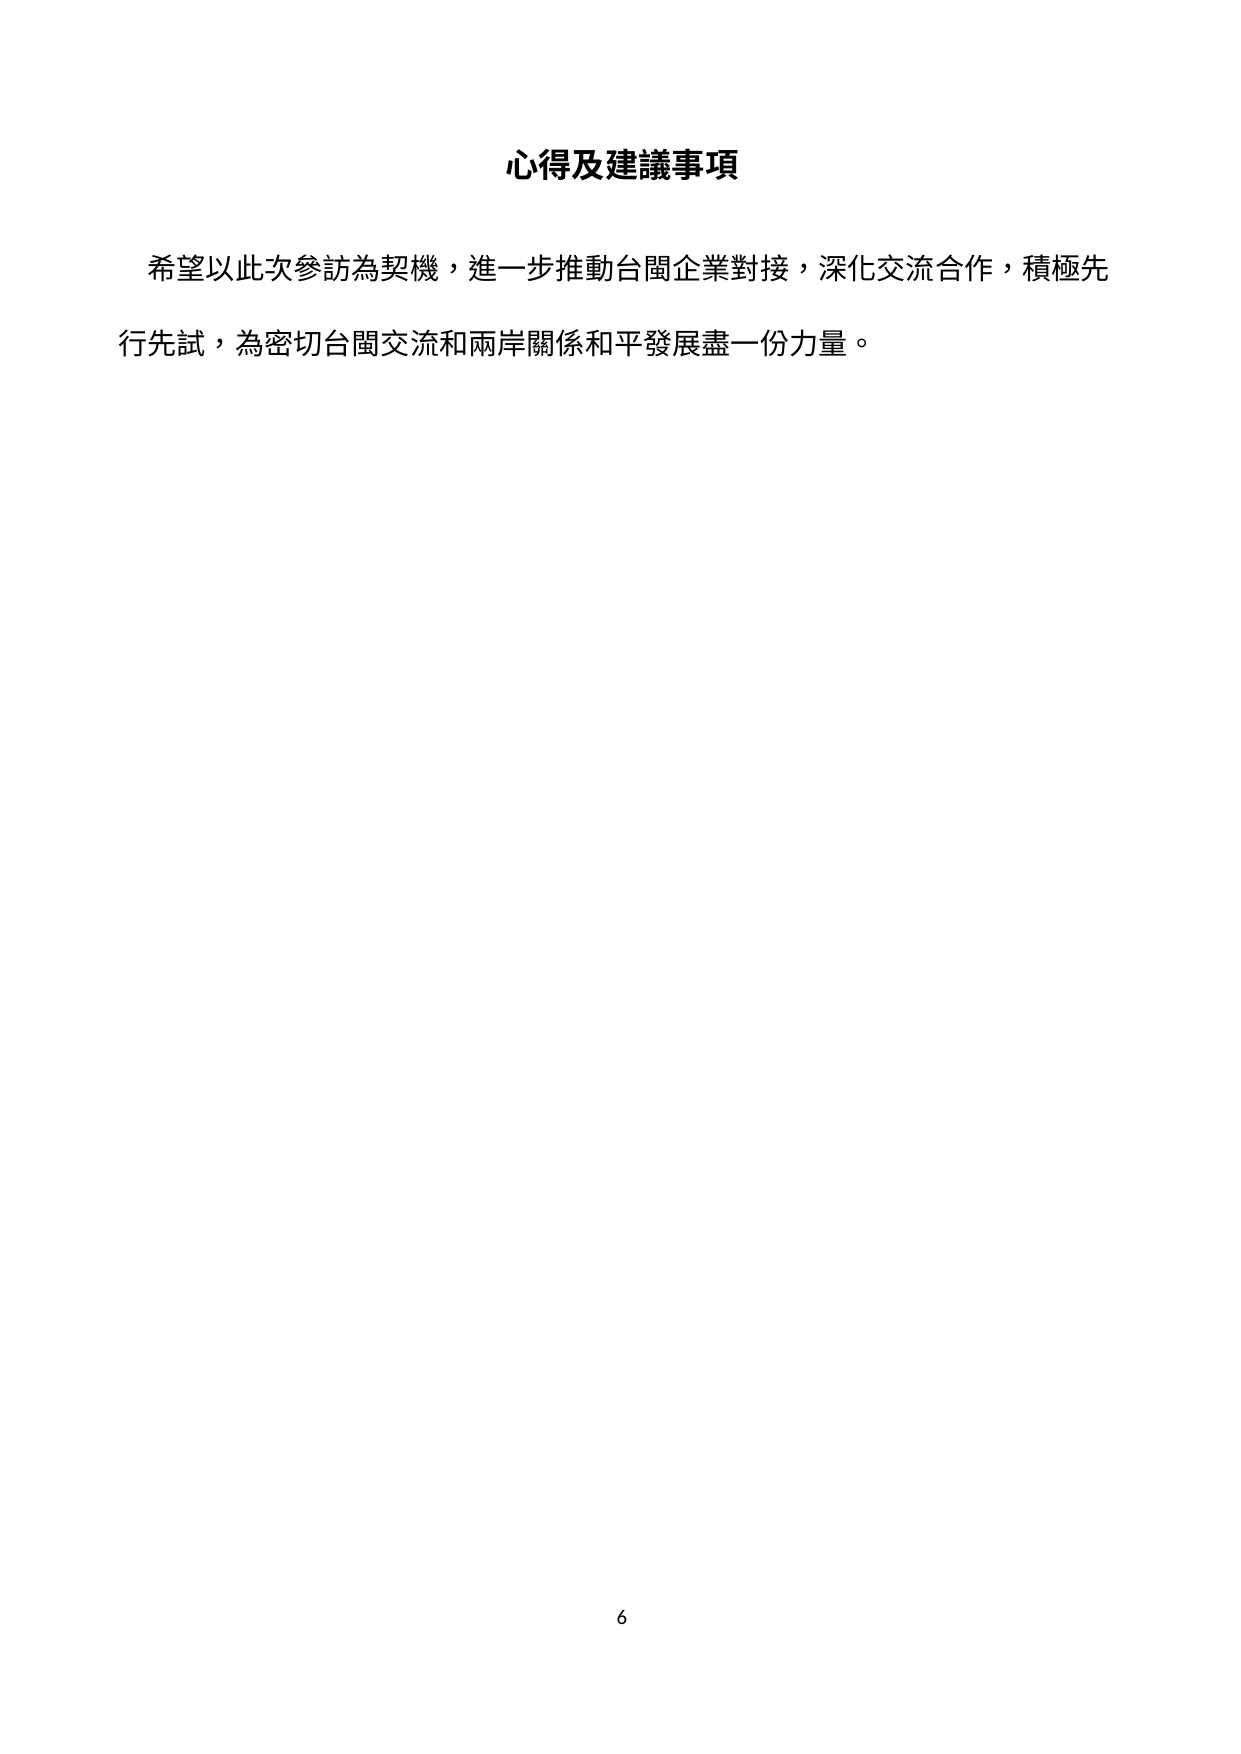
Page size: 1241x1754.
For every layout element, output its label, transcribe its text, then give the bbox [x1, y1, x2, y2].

subtitle 心得及建議事項 [118, 125, 1125, 200]
text 希望以此次參訪為契機，進一步推動台閩企業對接，深化交流合作，積極先行先試，為密切台閩交流和兩岸關係和平發展盡一份力量。 [118, 229, 1125, 379]
